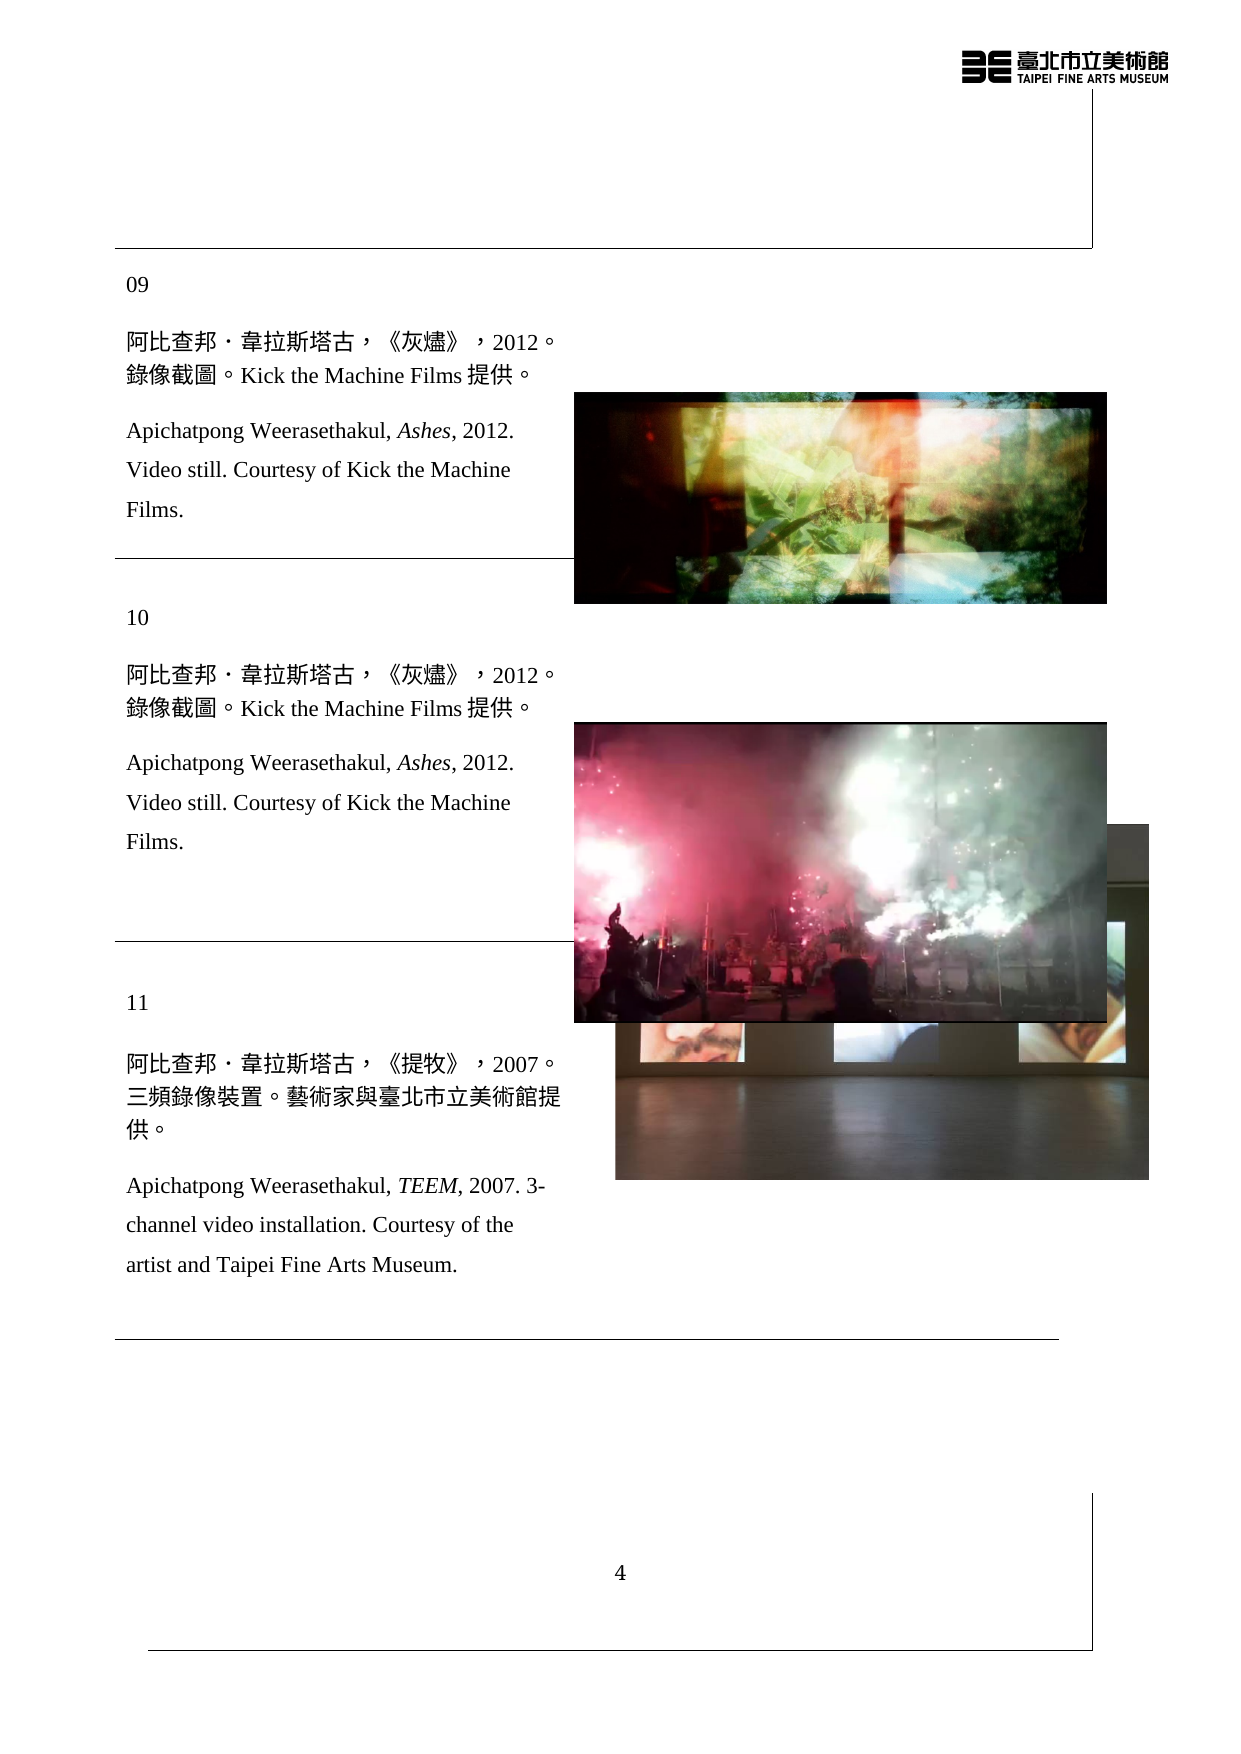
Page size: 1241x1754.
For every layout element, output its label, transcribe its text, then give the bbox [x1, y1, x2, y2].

table_cell [574, 1023, 1059, 1339]
table_cell 10 阿比查邦．韋拉斯塔古，《灰燼》，2012。錄像截圖。Kick the Machine Films提供。 Apichatpong Weerasethakul, Ashes, 2012. Video still. Courtesy of Kick the Machine Films. [115, 559, 573, 941]
table_cell [574, 249, 1059, 392]
table_cell 11 阿比查邦．韋拉斯塔古，《提牧》，2007。三頻錄像裝置。藝術家與臺北市立美術館提供。 Apichatpong Weerasethakul, TEEM, 2007. 3-channel video installation. Courtesy of the artist and Taipei Fine Arts Museum. [115, 942, 573, 1339]
table_cell [574, 604, 1059, 722]
table_cell 09 阿比查邦．韋拉斯塔古，《灰燼》，2012。錄像截圖。Kick the Machine Films提供。 Apichatpong Weerasethakul, Ashes, 2012. Video still. Courtesy of Kick the Machine Films. [115, 249, 573, 558]
